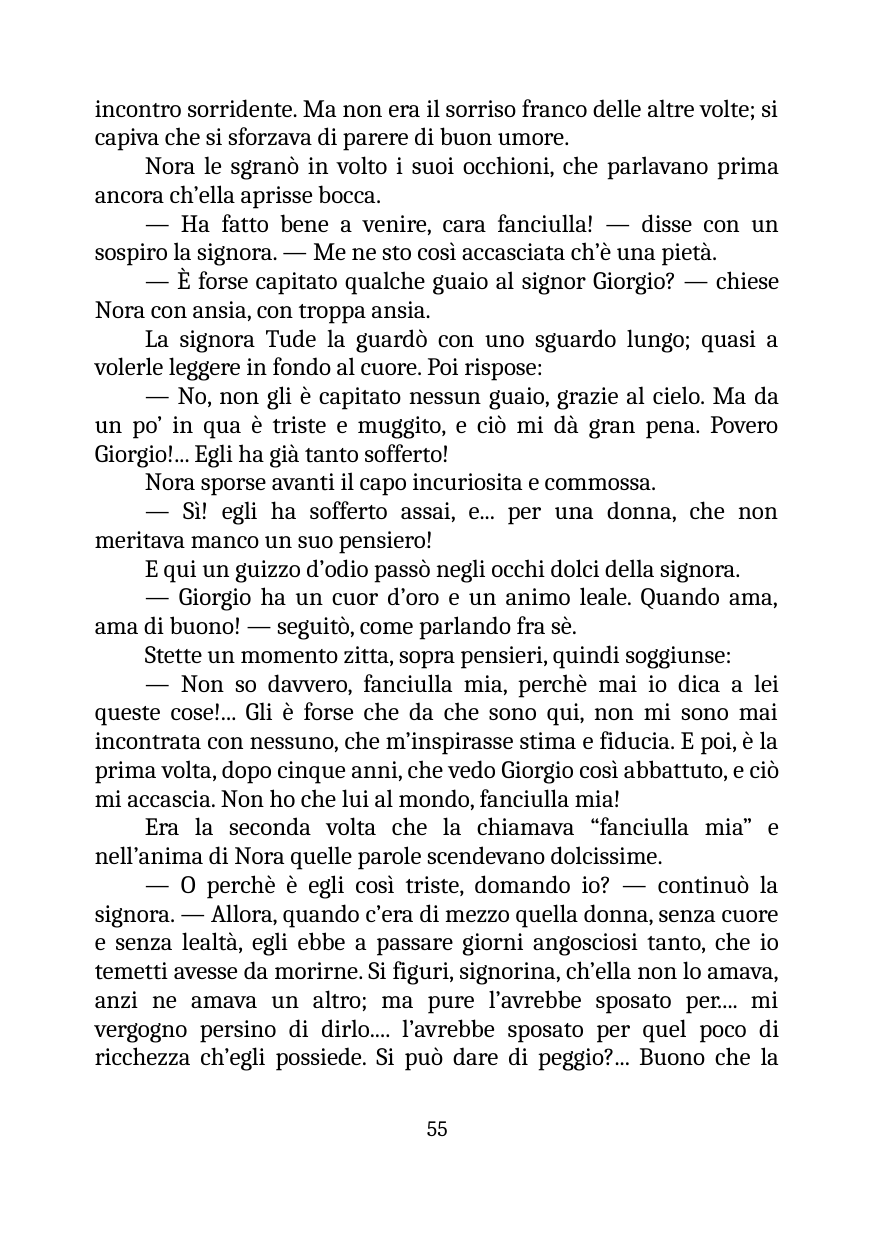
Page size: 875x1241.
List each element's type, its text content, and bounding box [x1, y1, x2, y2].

text — Ha fatto bene a venire, cara fanciulla! — disse con un sospiro la signora. — Me ne sto così accasciata ch’è una pietà. [94, 209, 779, 267]
text — Non so davvero, fanciulla mia, perchè mai io dica a lei queste cose!... Gli è forse che da che sono qui, non mi sono mai incontrata con nessuno, che m’inspirasse stima e fiducia. E poi, è la prima volta, dopo cinque anni, che vedo Giorgio così abbattuto, e ciò mi accascia. Non ho che lui al mondo, fanciulla mia! [94, 669, 779, 813]
text — Giorgio ha un cuor d’oro e un animo leale. Quando ama, ama di buono! — seguitò, come parlando fra sè. [94, 583, 779, 641]
text — Sì! egli ha sofferto assai, e... per una donna, che non meritava manco un suo pensiero! [94, 497, 779, 554]
text Nora sporse avanti il capo incuriosita e commossa. [94, 468, 779, 497]
text Stette un momento zitta, sopra pensieri, quindi soggiunse: [94, 641, 779, 669]
text — No, non gli è capitato nessun guaio, grazie al cielo. Ma da un po’ in qua è triste e muggito, e ciò mi dà gran pena. Povero Giorgio!... Egli ha già tanto sofferto! [94, 382, 779, 468]
text — O perchè è egli così triste, domando io? — continuò la signora. — Allora, quando c’era di mezzo quella donna, senza cuore e senza lealtà, egli ebbe a passare giorni angosciosi tanto, che io temetti avesse da morirne. Si figuri, signorina, ch’ella non lo amava, anzi ne amava un altro; ma pure l’avrebbe sposato per.... mi vergogno persino di dirlo.... l’avrebbe sposato per quel poco di ricchezza ch’egli possiede. Si può dare di peggio?... Buono che la [94, 871, 779, 1072]
text La signora Tude la guardò con uno sguardo lungo; quasi a volerle leggere in fondo al cuore. Poi rispose: [94, 324, 779, 382]
text incontro sorridente. Ma non era il sorriso franco delle altre volte; si capiva che si sforzava di parere di buon umore. [94, 94, 779, 152]
text E qui un guizzo d’odio passò negli occhi dolci della signora. [94, 554, 779, 583]
text Era la seconda volta che la chiamava “fanciulla mia” e nell’anima di Nora quelle parole scendevano dolcissime. [94, 813, 779, 871]
text — È forse capitato qualche guaio al signor Giorgio? — chiese Nora con ansia, con troppa ansia. [94, 267, 779, 324]
text Nora le sgranò in volto i suoi occhioni, che parlavano prima ancora ch’ella aprisse bocca. [94, 152, 779, 209]
